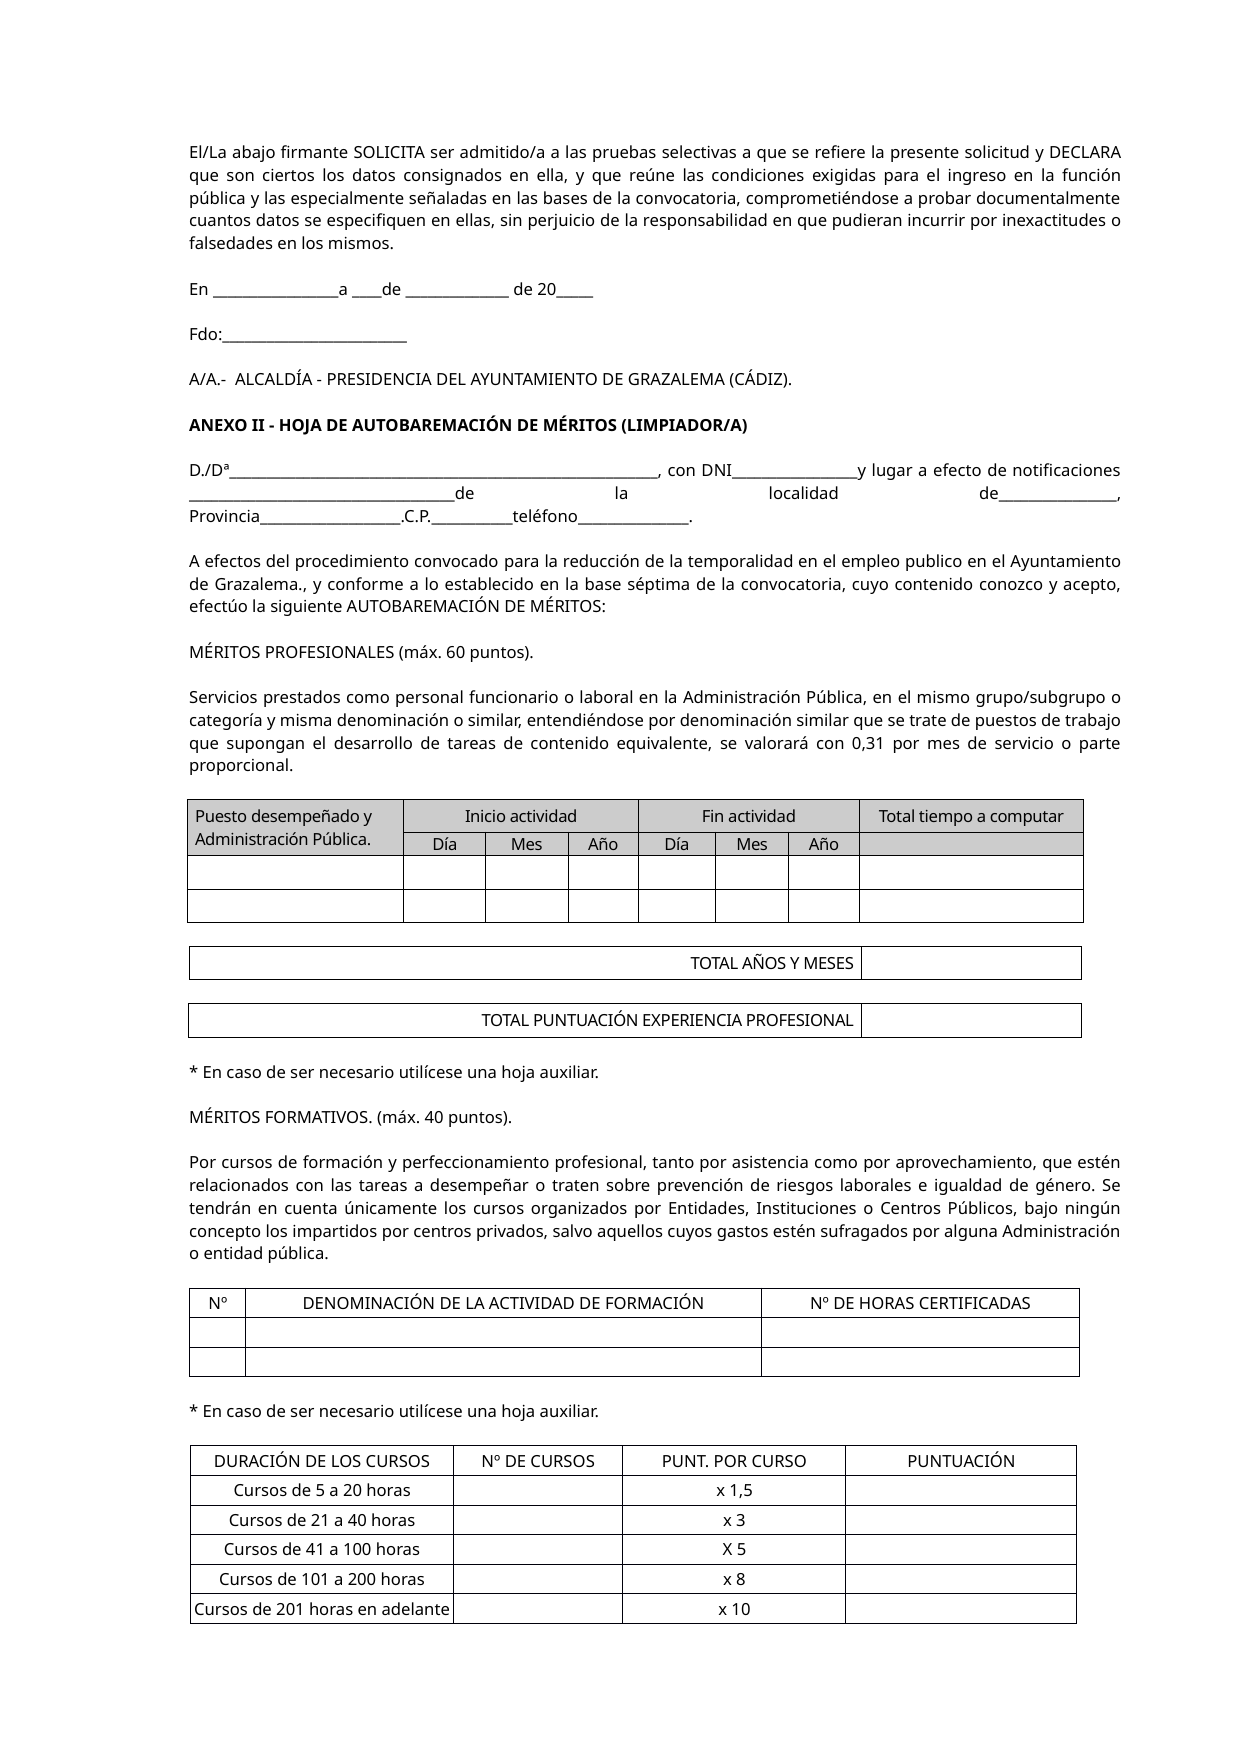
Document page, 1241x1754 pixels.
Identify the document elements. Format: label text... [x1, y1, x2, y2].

table_cell [762, 1318, 1079, 1347]
table_header Nº DE CURSOS [454, 1446, 622, 1475]
list * En caso de ser necesario utilícese una hoja auxiliar. [189, 1060, 1122, 1083]
table_cell [486, 856, 568, 889]
table_header DURACIÓN DE LOS CURSOS [191, 1446, 453, 1475]
table_cell [716, 890, 788, 922]
table_cell [762, 1348, 1079, 1376]
table_cell [860, 833, 1083, 855]
table_header Nº [190, 1289, 245, 1317]
list Servicios prestados como personal funcionario o laboral en la Administración Pública, en el mismo grupo/subgrupo o categoría y misma denominación o similar, entendiéndose por denominación similar que se trate de puestos de trabajo que supongan el desarrollo de tareas de contenido equivalente, se valorará con 0,31 por mes de servicio o parte proporcional. [189, 686, 1122, 777]
table_cell Cursos de 201 horas en adelante [191, 1594, 453, 1623]
table_cell Cursos de 5 a 20 horas [191, 1476, 453, 1504]
table_header Nº DE HORAS CERTIFICADAS [762, 1289, 1079, 1317]
table_cell Año [569, 833, 638, 855]
table_cell [789, 890, 859, 922]
table_cell x 1,5 [623, 1476, 845, 1504]
table_cell [860, 890, 1083, 922]
table_cell [454, 1535, 622, 1564]
table_header TOTAL PUNTUACIÓN EXPERIENCIA PROFESIONAL [189, 1004, 861, 1037]
table_cell Mes [486, 833, 568, 855]
table_cell x 8 [623, 1565, 845, 1593]
table_cell [789, 856, 859, 889]
table_cell [846, 1565, 1076, 1593]
table_cell [454, 1594, 622, 1623]
table_cell Día [404, 833, 485, 855]
table_cell Cursos de 21 a 40 horas [191, 1506, 453, 1534]
table_header PUNTUACIÓN [846, 1446, 1076, 1475]
list MÉRITOS PROFESIONALES (máx. 60 puntos). [189, 640, 1122, 663]
table_cell Año [789, 833, 859, 855]
table_header DENOMINACIÓN DE LA ACTIVIDAD DE FORMACIÓN [246, 1289, 761, 1317]
table_cell [190, 1318, 245, 1347]
table_cell [486, 890, 568, 922]
list El/La abajo firmante SOLICITA ser admitido/a a las pruebas selectivas a que se refiere la presente solicitud y DECLARA que son ciertos los datos consignados en ella, y que reúne las condiciones exigidas para el ingreso en la función pública y las especialmente señaladas en las bases de la convocatoria, comprometiéndose a probar documentalmente cuantos datos se especifiquen en ellas, sin perjuicio de la responsabilidad en que pudieran incurrir por inexactitudes o falsedades en los mismos. [189, 141, 1122, 254]
list * En caso de ser necesario utilícese una hoja auxiliar. [189, 1400, 1122, 1423]
table_header [862, 947, 1081, 979]
table_cell [246, 1318, 761, 1347]
table_cell Cursos de 101 a 200 horas [191, 1565, 453, 1593]
table_cell [569, 856, 638, 889]
table_header Fin actividad [639, 800, 859, 832]
table_cell [846, 1594, 1076, 1623]
table_cell x 10 [623, 1594, 845, 1623]
list ANEXO II - HOJA DE AUTOBAREMACIÓN DE MÉRITOS (LIMPIADOR/A) [189, 413, 1122, 436]
table_cell [846, 1535, 1076, 1564]
table_cell [846, 1506, 1076, 1534]
table_cell [454, 1476, 622, 1504]
table_header TOTAL AÑOS Y MESES [190, 947, 861, 979]
list D./Dª__________________________________________________________, con DNI_________________y lugar a efecto de notificaciones ____________________________________de la localidad de________________, Provincia___________________.C.P.___________teléfono_______________. [189, 459, 1122, 527]
table_cell x 3 [623, 1506, 845, 1534]
table_cell [246, 1348, 761, 1376]
table_header Total tiempo a computar [860, 800, 1083, 832]
table_cell [188, 890, 403, 922]
table_cell [716, 856, 788, 889]
table_cell [404, 856, 485, 889]
table_header Inicio actividad [404, 800, 638, 832]
table_header PUNT. POR CURSO [623, 1446, 845, 1475]
table_cell [639, 890, 715, 922]
table_cell X 5 [623, 1535, 845, 1564]
table_header Puesto desempeñado y Administración Pública. [188, 800, 403, 855]
table_cell [569, 890, 638, 922]
table_cell [190, 1348, 245, 1376]
table_cell Día [639, 833, 715, 855]
table_cell [404, 890, 485, 922]
table_cell [454, 1506, 622, 1534]
list MÉRITOS FORMATIVOS. (máx. 40 puntos). [189, 1106, 1122, 1128]
table_cell Mes [716, 833, 788, 855]
table_cell Cursos de 41 a 100 horas [191, 1535, 453, 1564]
table_cell [454, 1565, 622, 1593]
table_cell [846, 1476, 1076, 1504]
list Por cursos de formación y perfeccionamiento profesional, tanto por asistencia como por aprovechamiento, que estén relacionados con las tareas a desempeñar o traten sobre prevención de riesgos laborales e igualdad de género. Se tendrán en cuenta únicamente los cursos organizados por Entidades, Instituciones o Centros Públicos, bajo ningún concepto los impartidos por centros privados, salvo aquellos cuyos gastos estén sufragados por alguna Administración o entidad pública. [189, 1151, 1122, 1265]
list Fdo:_________________________ [189, 322, 1122, 345]
table_header [862, 1004, 1081, 1037]
list A efectos del procedimiento convocado para la reducción de la temporalidad en el empleo publico en el Ayuntamiento de Grazalema., y conforme a lo establecido en la base séptima de la convocatoria, cuyo contenido conozco y acepto, efectúo la siguiente AUTOBAREMACIÓN DE MÉRITOS: [189, 549, 1122, 618]
list A/A.- ALCALDÍA - PRESIDENCIA DEL AYUNTAMIENTO DE GRAZALEMA (CÁDIZ). [189, 368, 1122, 391]
table_cell [188, 856, 403, 889]
list En _________________a ____de ______________ de 20_____ [189, 277, 1122, 300]
table_cell [860, 856, 1083, 889]
table_cell [639, 856, 715, 889]
